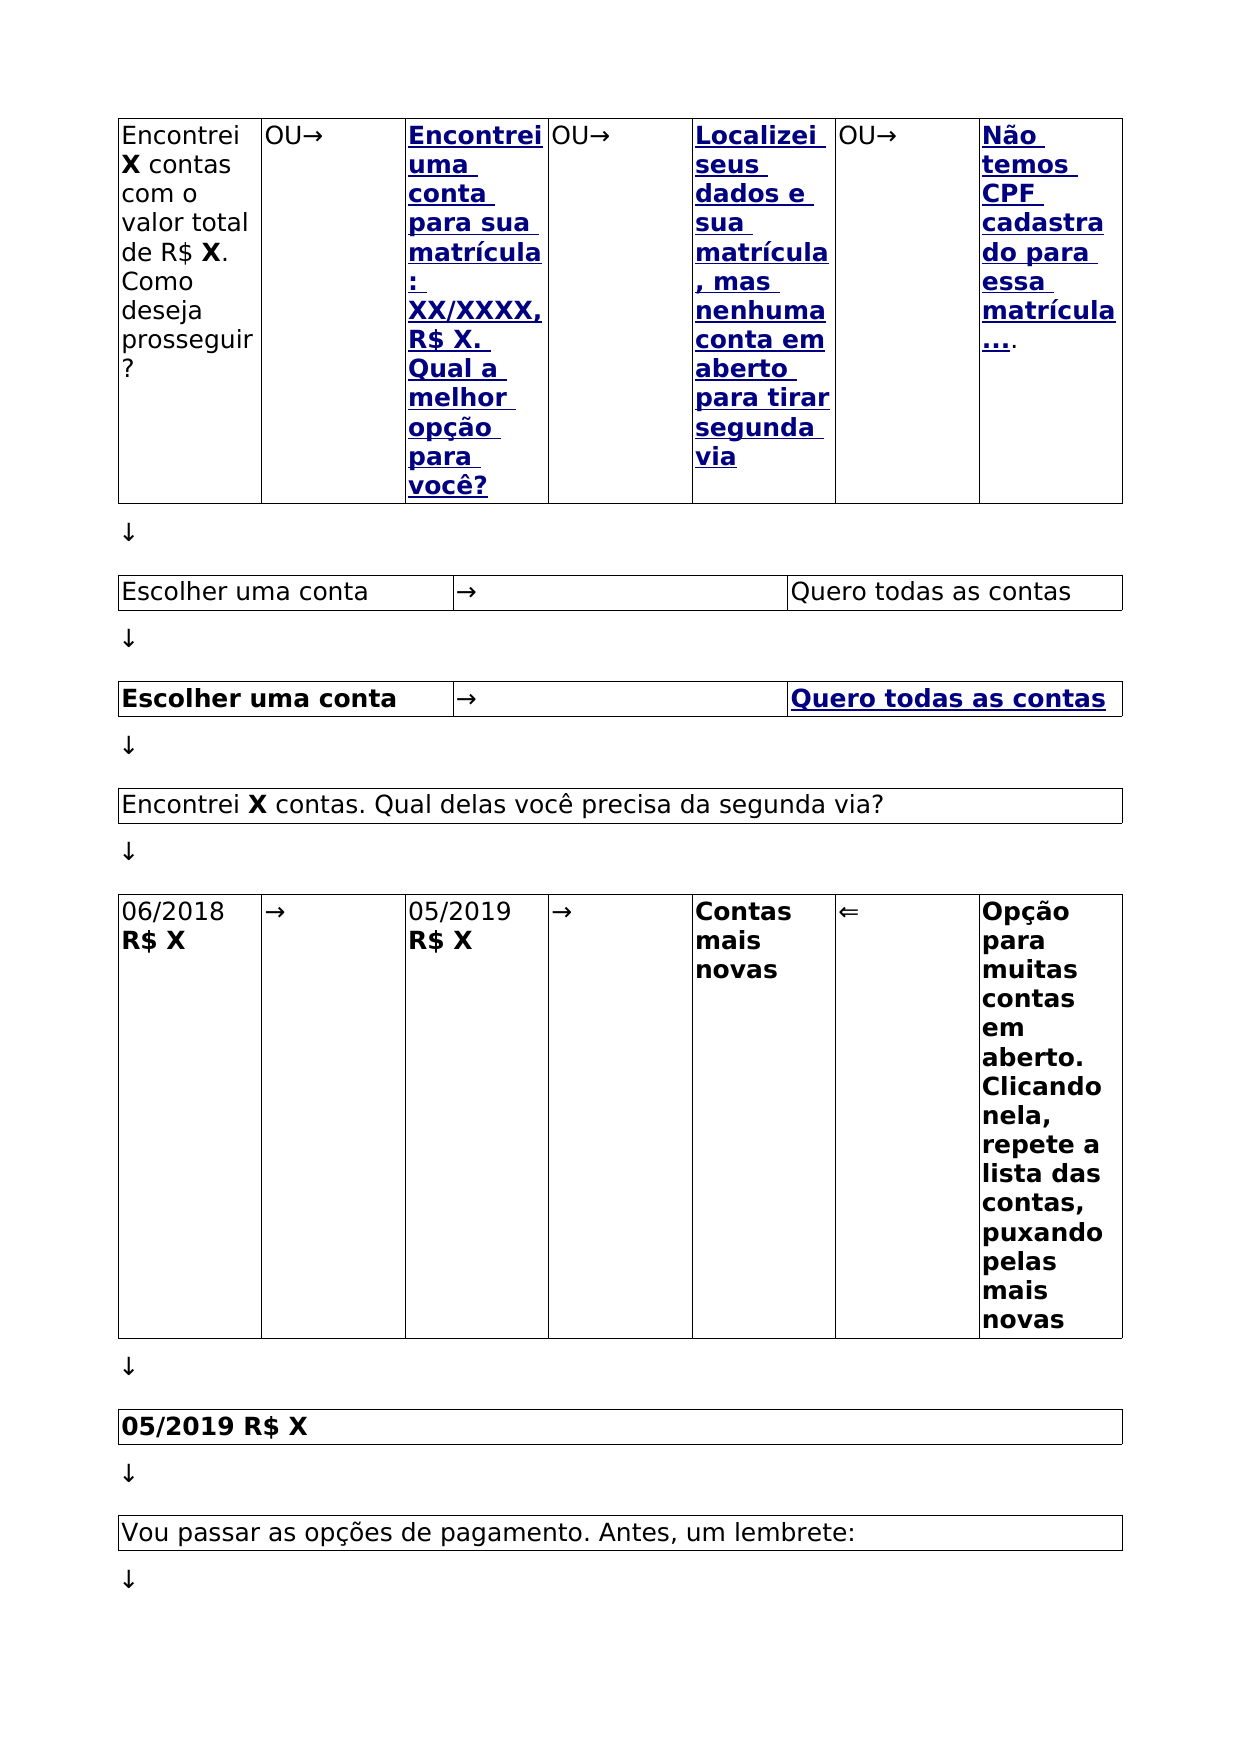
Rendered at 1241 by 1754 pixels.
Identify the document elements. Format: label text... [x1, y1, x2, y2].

table_header Encontrei X contas com o valor total de R$ X. Como deseja prosseguir? [119, 119, 261, 503]
table_header 05/2019 R$ X [406, 895, 548, 1337]
table_header Vou passar as opções de pagamento. Antes, um lembrete: [119, 1516, 1122, 1550]
table_header Quero todas as contas [788, 682, 1122, 716]
text ↓ [118, 624, 1122, 654]
text ↓ [118, 731, 1122, 760]
text ↓ [118, 1565, 1122, 1594]
table_header → [549, 895, 692, 1337]
table_header Encontrei X contas. Qual delas você precisa da segunda via? [119, 789, 1122, 823]
text ↓ [118, 1459, 1122, 1488]
table_header Contas mais novas [693, 895, 835, 1337]
table_header Não temos CPF cadastrado para essa matrícula.... [980, 119, 1122, 503]
table_header Opção para muitas contas em aberto. Clicando nela, repete a lista das contas, puxando pelas mais novas [980, 895, 1122, 1337]
table_header Localizei seus dados e sua matrícula, mas nenhuma conta em aberto para tirar segunda via [693, 119, 835, 503]
table_header OU→ [262, 119, 405, 503]
text ↓ [118, 837, 1122, 867]
table_header 05/2019 R$ X [119, 1410, 1122, 1444]
table_header → [262, 895, 405, 1337]
table_header OU→ [836, 119, 979, 503]
text ↓ [118, 1352, 1122, 1381]
table_header → [454, 576, 787, 610]
text ↓ [118, 518, 1122, 547]
table_header Escolher uma conta [119, 682, 453, 716]
table_header ⇐ [836, 895, 979, 1337]
table_header Escolher uma conta [119, 576, 453, 610]
table_header 06/2018 R$ X [119, 895, 261, 1337]
table_header Quero todas as contas [788, 576, 1122, 610]
table_header Encontrei uma conta para sua matrícula: XX/XXXX, R$ X. Qual a melhor opção para você? [406, 119, 548, 503]
table_header OU→ [549, 119, 692, 503]
table_header → [454, 682, 787, 716]
